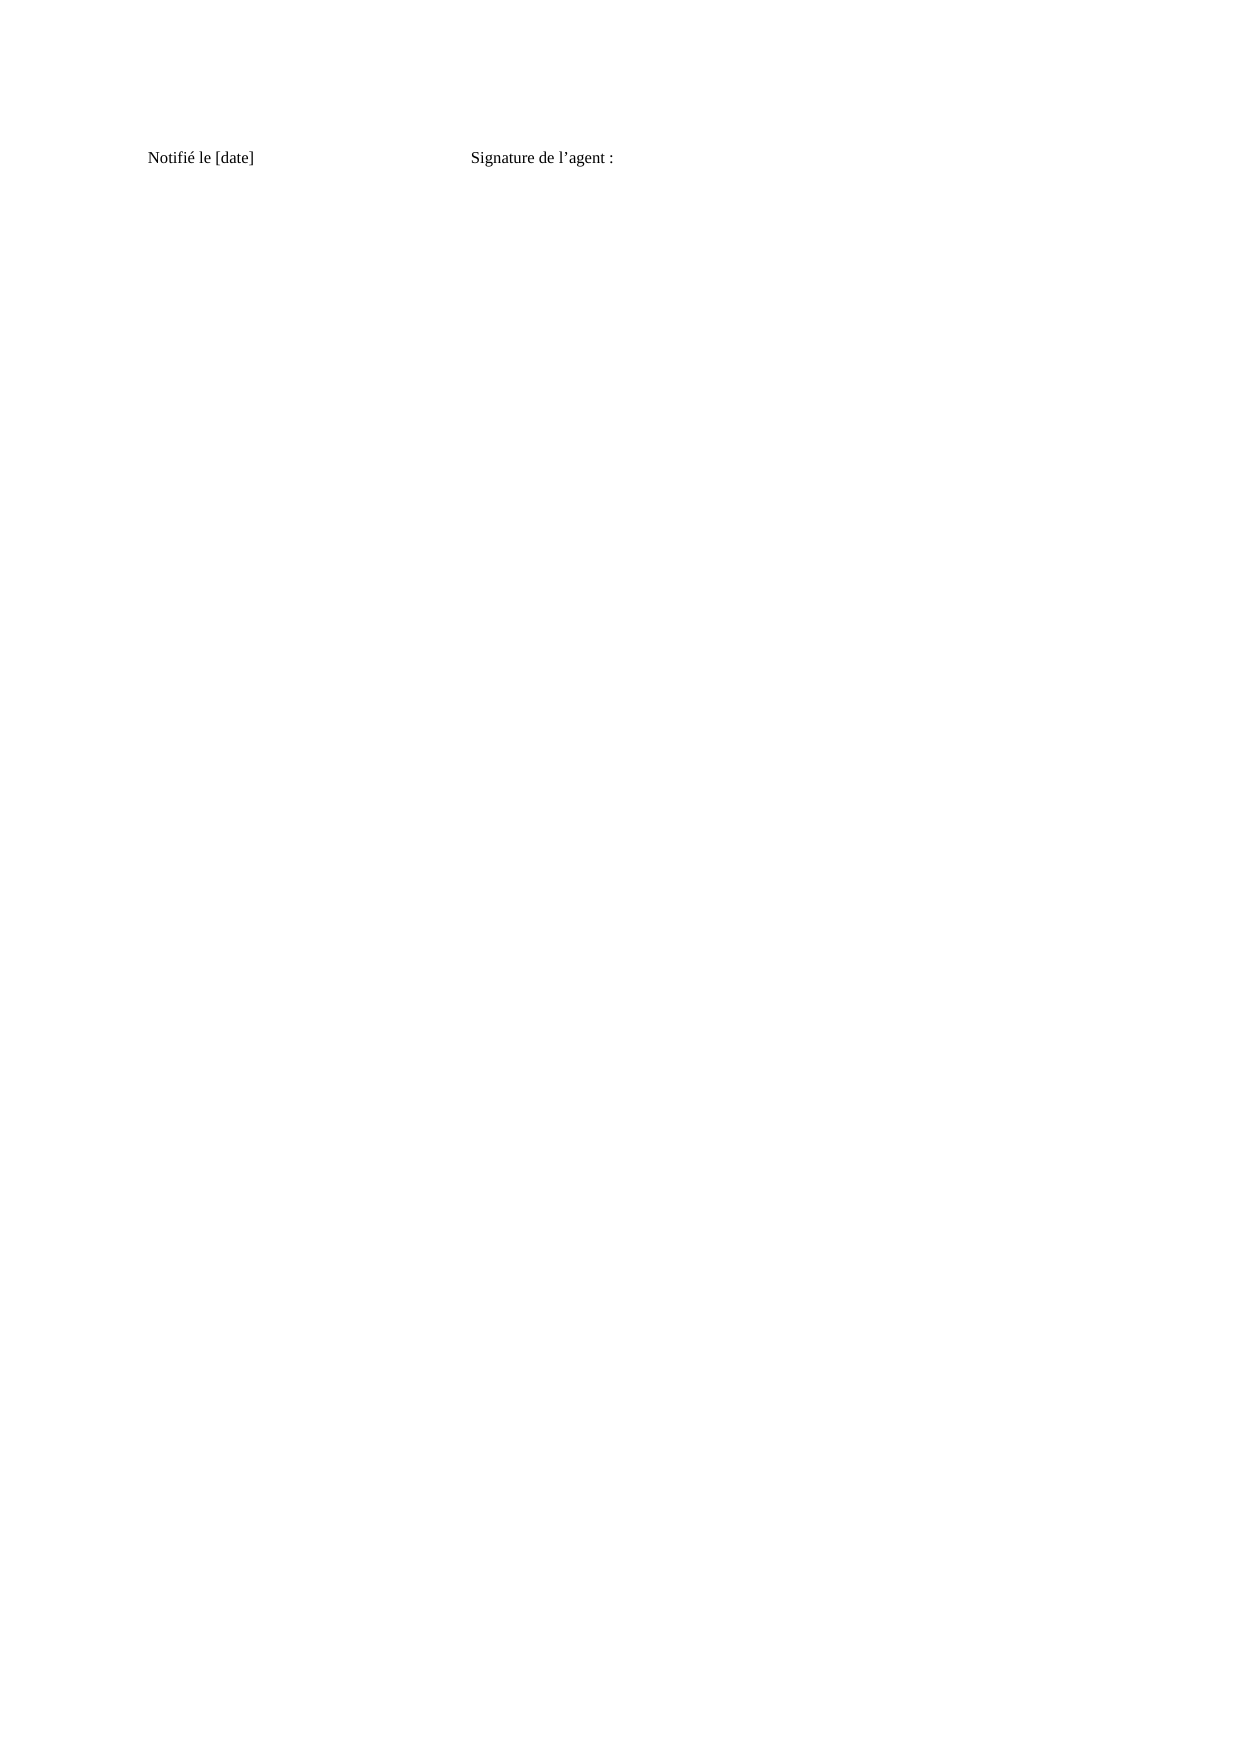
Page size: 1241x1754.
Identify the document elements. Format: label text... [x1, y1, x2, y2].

text Notifié le [date] Signature de l’agent : [148, 148, 1093, 167]
